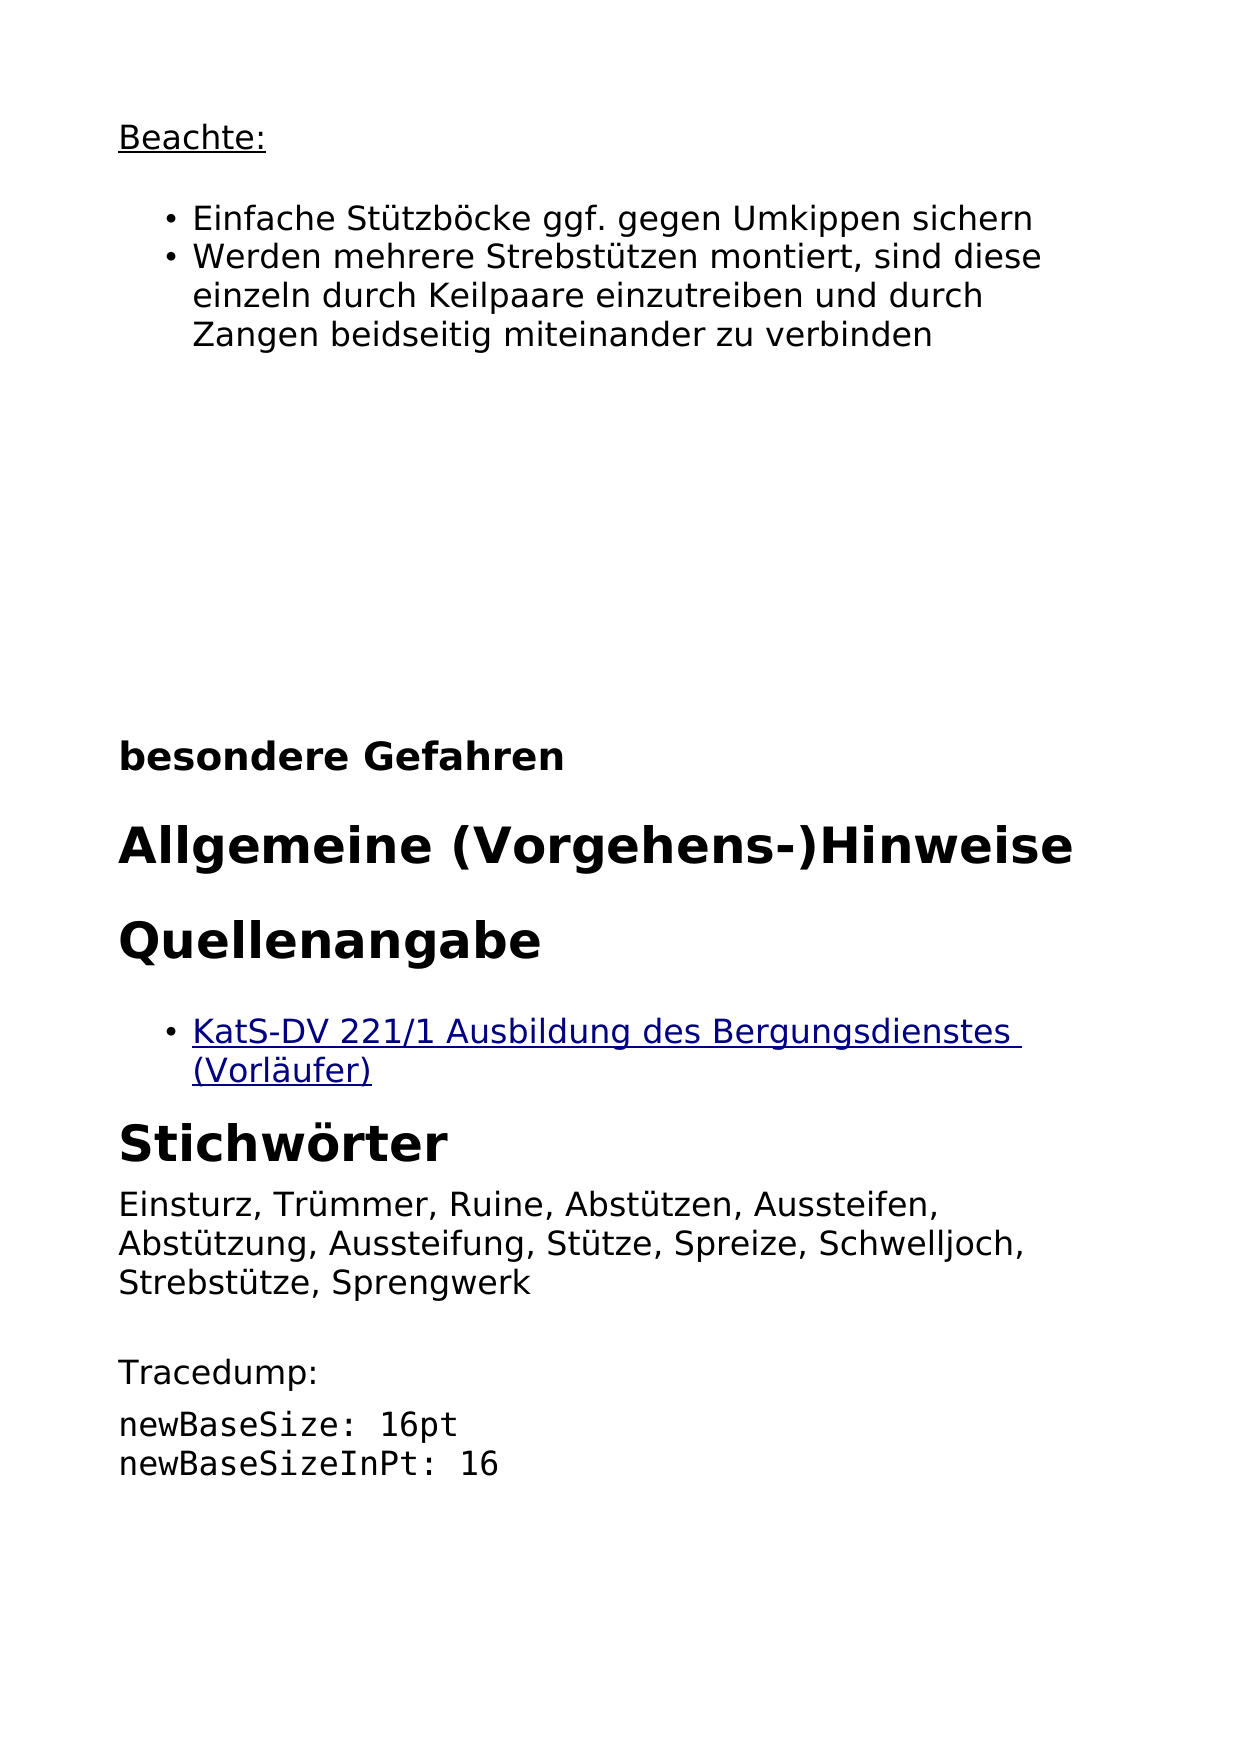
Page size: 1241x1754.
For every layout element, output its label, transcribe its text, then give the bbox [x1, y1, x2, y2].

list Einfache Stützböcke ggf. gegen Umkippen sichern [177, 199, 1122, 238]
text newBaseSize: 16pt newBaseSizeInPt: 16 [118, 1405, 1122, 1483]
subtitle Allgemeine (Vorgehens-)Hinweise [118, 817, 1122, 875]
text Einsturz, Trümmer, Ruine, Abstützen, Aussteifen, Abstützung, Aussteifung, Stütze, Spreize, Schwelljoch, Strebstütze, Sprengwerk [118, 1186, 1122, 1302]
subtitle Quellenangabe [118, 912, 1122, 971]
subtitle Stichwörter [118, 1115, 1122, 1173]
subtitle besondere Gefahren [118, 734, 1122, 779]
text Tracedump: [118, 1315, 1122, 1393]
list KatS-DV 221/1 Ausbildung des Bergungsdienstes (Vorläufer) [177, 1012, 1122, 1090]
text Beachte: [118, 118, 1122, 157]
list Werden mehrere Strebstützen montiert, sind diese einzeln durch Keilpaare einzutreiben und durch Zangen beidseitig miteinander zu verbinden [177, 238, 1122, 354]
